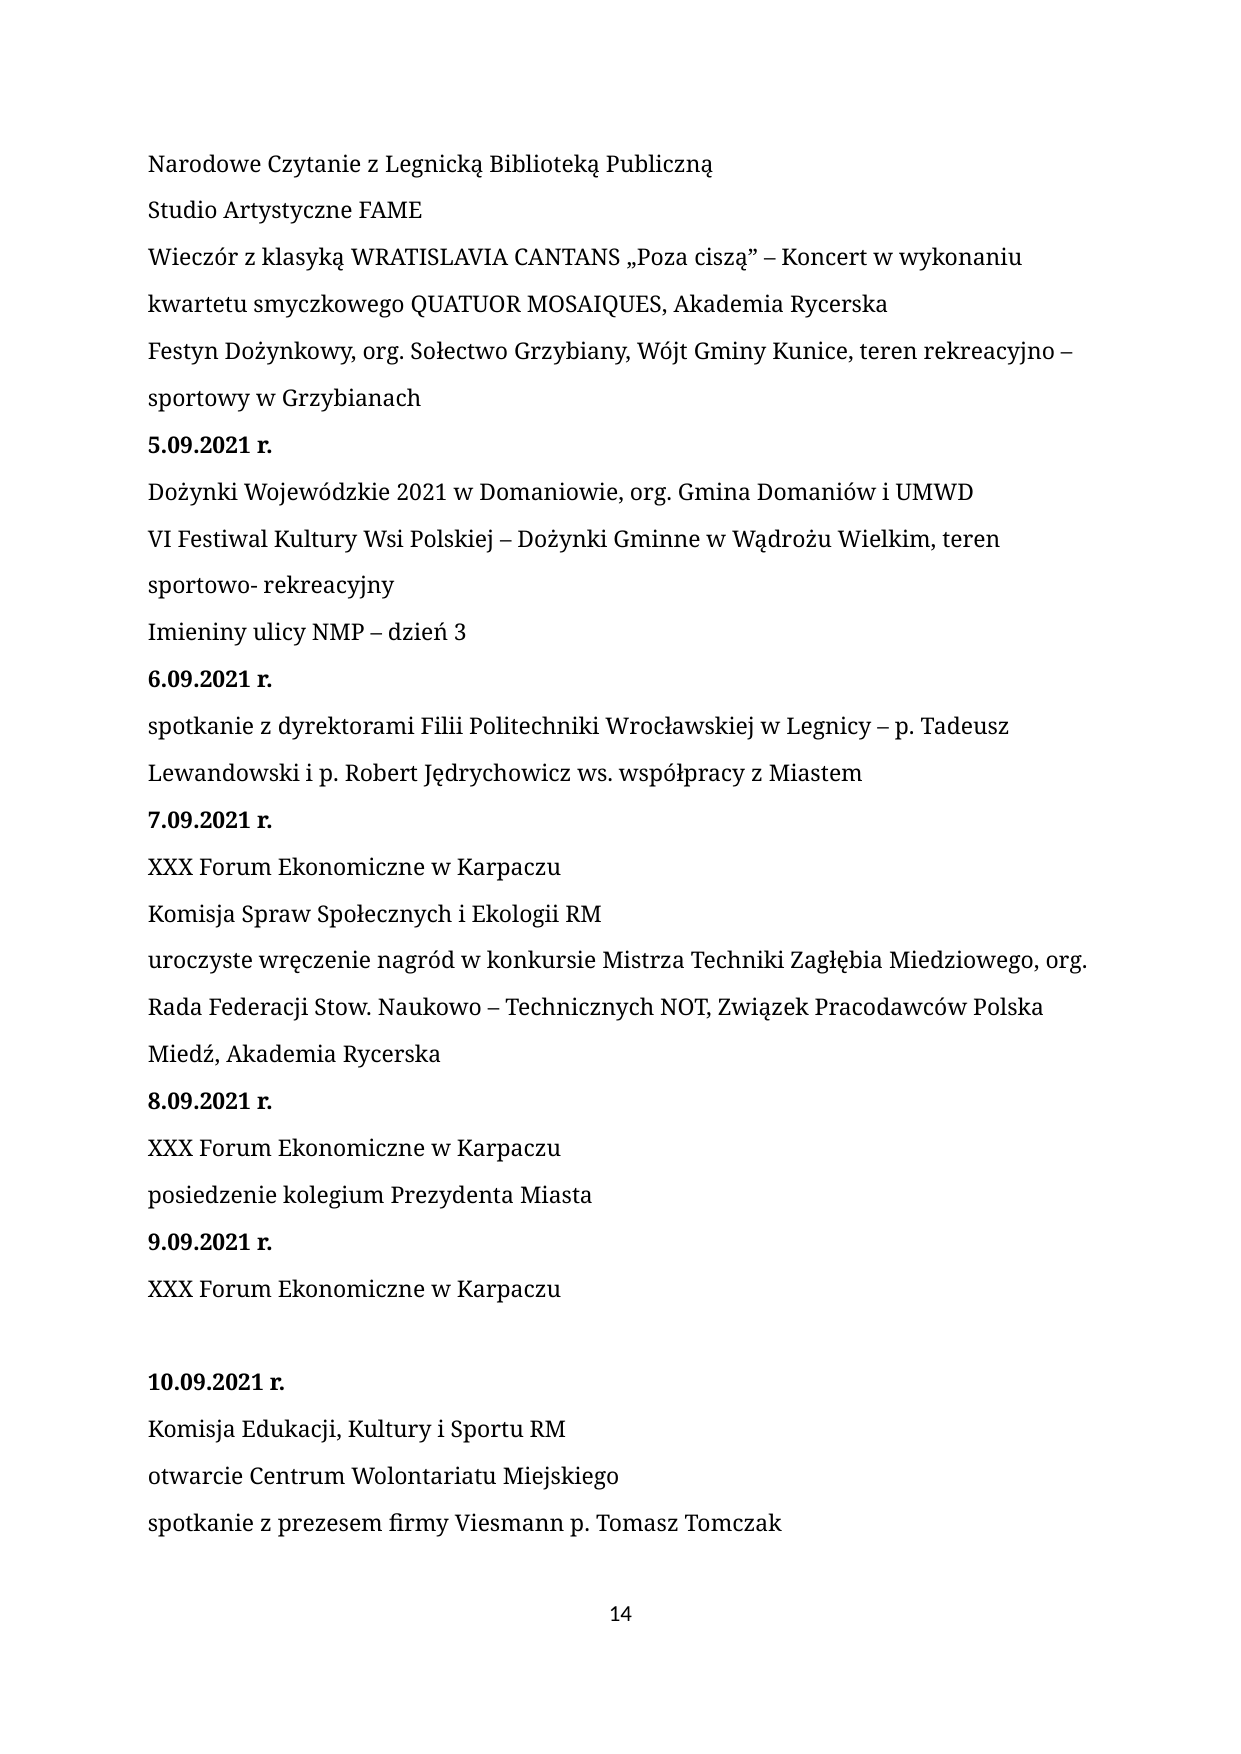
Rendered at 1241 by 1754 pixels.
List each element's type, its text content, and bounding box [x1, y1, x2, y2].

text spotkanie z prezesem firmy Viesmann p. Tomasz Tomczak [148, 1507, 1093, 1538]
text VI Festiwal Kultury Wsi Polskiej – Dożynki Gminne w Wądrożu Wielkim, teren sportowo- rekreacyjny [148, 523, 1093, 601]
text 7.09.2021 r. [148, 804, 1093, 835]
text XXX Forum Ekonomiczne w Karpaczu [148, 1273, 1093, 1304]
text Komisja Edukacji, Kultury i Sportu RM [148, 1413, 1093, 1444]
text Narodowe Czytanie z Legnicką Biblioteką Publiczną [148, 148, 1093, 179]
text 8.09.2021 r. [148, 1085, 1093, 1116]
text uroczyste wręczenie nagród w konkursie Mistrza Techniki Zagłębia Miedziowego, org. Rada Federacji Stow. Naukowo – Technicznych NOT, Związek Pracodawców Polska Miedź, Akademia Rycerska [148, 944, 1093, 1069]
text Studio Artystyczne FAME [148, 194, 1093, 226]
text Komisja Spraw Społecznych i Ekologii RM [148, 898, 1093, 929]
text 9.09.2021 r. [148, 1226, 1093, 1257]
text otwarcie Centrum Wolontariatu Miejskiego [148, 1460, 1093, 1491]
text 6.09.2021 r. [148, 663, 1093, 694]
text XXX Forum Ekonomiczne w Karpaczu [148, 851, 1093, 882]
text posiedzenie kolegium Prezydenta Miasta [148, 1179, 1093, 1210]
text XXX Forum Ekonomiczne w Karpaczu [148, 1132, 1093, 1163]
text Dożynki Wojewódzkie 2021 w Domaniowie, org. Gmina Domaniów i UMWD [148, 476, 1093, 507]
text Wieczór z klasyką WRATISLAVIA CANTANS „Poza ciszą” – Koncert w wykonaniu kwartetu smyczkowego QUATUOR MOSAIQUES, Akademia Rycerska [148, 241, 1093, 319]
text 10.09.2021 r. [148, 1366, 1093, 1398]
text 5.09.2021 r. [148, 429, 1093, 460]
text Festyn Dożynkowy, org. Sołectwo Grzybiany, Wójt Gminy Kunice, teren rekreacyjno – sportowy w Grzybianach [148, 335, 1093, 413]
text spotkanie z dyrektorami Filii Politechniki Wrocławskiej w Legnicy – p. Tadeusz Lewandowski i p. Robert Jędrychowicz ws. współpracy z Miastem [148, 710, 1093, 788]
text Imieniny ulicy NMP – dzień 3 [148, 616, 1093, 648]
